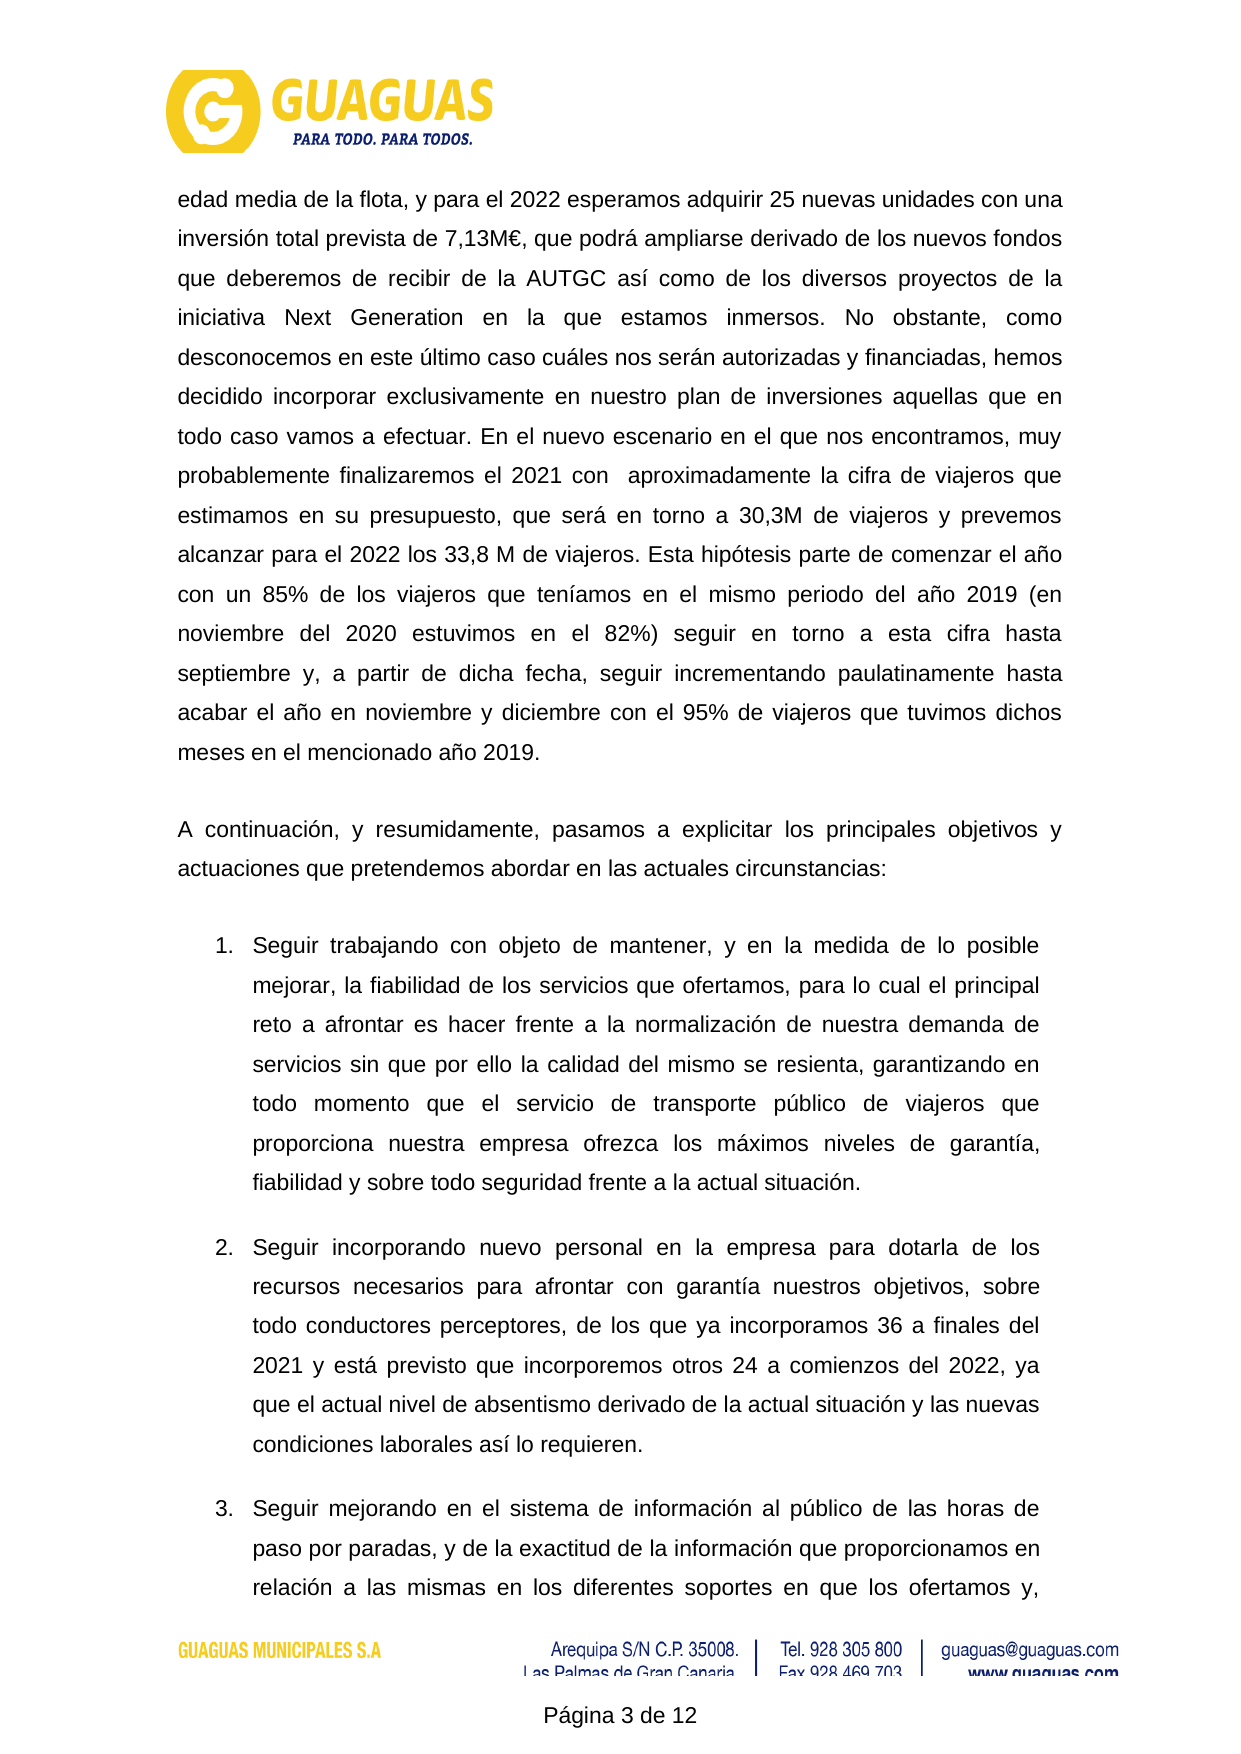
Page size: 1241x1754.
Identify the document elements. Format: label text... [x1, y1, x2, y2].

text edad media de la flota, y para el 2022 esperamos adquirir 25 nuevas unidades con una inversión total prevista de 7,13M€, que podrá ampliarse derivado de los nuevos fondos que deberemos de recibir de la AUTGC así como de los diversos proyectos de la iniciativa Next Generation en la que estamos inmersos. No obstante, como desconocemos en este último caso cuáles nos serán autorizadas y financiadas, hemos decidido incorporar exclusivamente en nuestro plan de inversiones aquellas que en todo caso vamos a efectuar. En el nuevo escenario en el que nos encontramos, muy probablemente finalizaremos el 2021 con aproximadamente la cifra de viajeros que estimamos en su presupuesto, que será en torno a 30,3M de viajeros y prevemos alcanzar para el 2022 los 33,8 M de viajeros. Esta hipótesis parte de comenzar el año con un 85% de los viajeros que teníamos en el mismo periodo del año 2019 (en noviembre del 2020 estuvimos en el 82%) seguir en torno a esta cifra hasta septiembre y, a partir de dicha fecha, seguir incrementando paulatinamente hasta acabar el año en noviembre y diciembre con el 95% de viajeros que tuvimos dichos meses en el mencionado año 2019. [177, 186, 1063, 765]
list Seguir mejorando en el sistema de información al público de las horas de paso por paradas, y de la exactitud de la información que proporcionamos en relación a las mismas en los diferentes soportes en que los ofertamos y, [215, 1495, 1041, 1601]
list Seguir trabajando con objeto de mantener, y en la medida de lo posible mejorar, la fiabilidad de los servicios que ofertamos, para lo cual el principal reto a afrontar es hacer frente a la normalización de nuestra demanda de servicios sin que por ello la calidad del mismo se resienta, garantizando en todo momento que el servicio de transporte público de viajeros que proporciona nuestra empresa ofrezca los máximos niveles de garantía, fiabilidad y sobre todo seguridad frente a la actual situación. [215, 932, 1041, 1195]
list Seguir incorporando nuevo personal en la empresa para dotarla de los recursos necesarios para afrontar con garantía nuestros objetivos, sobre todo conductores perceptores, de los que ya incorporamos 36 a finales del 2021 y está previsto que incorporemos otros 24 a comienzos del 2022, ya que el actual nivel de absentismo derivado de la actual situación y las nuevas condiciones laborales así lo requieren. [215, 1233, 1041, 1457]
picture [177, 1618, 1122, 1676]
picture [166, 70, 493, 153]
text A continuación, y resumidamente, pasamos a explicitar los principales objetivos y actuaciones que pretendemos abordar en las actuales circunstancias: [177, 816, 1063, 881]
